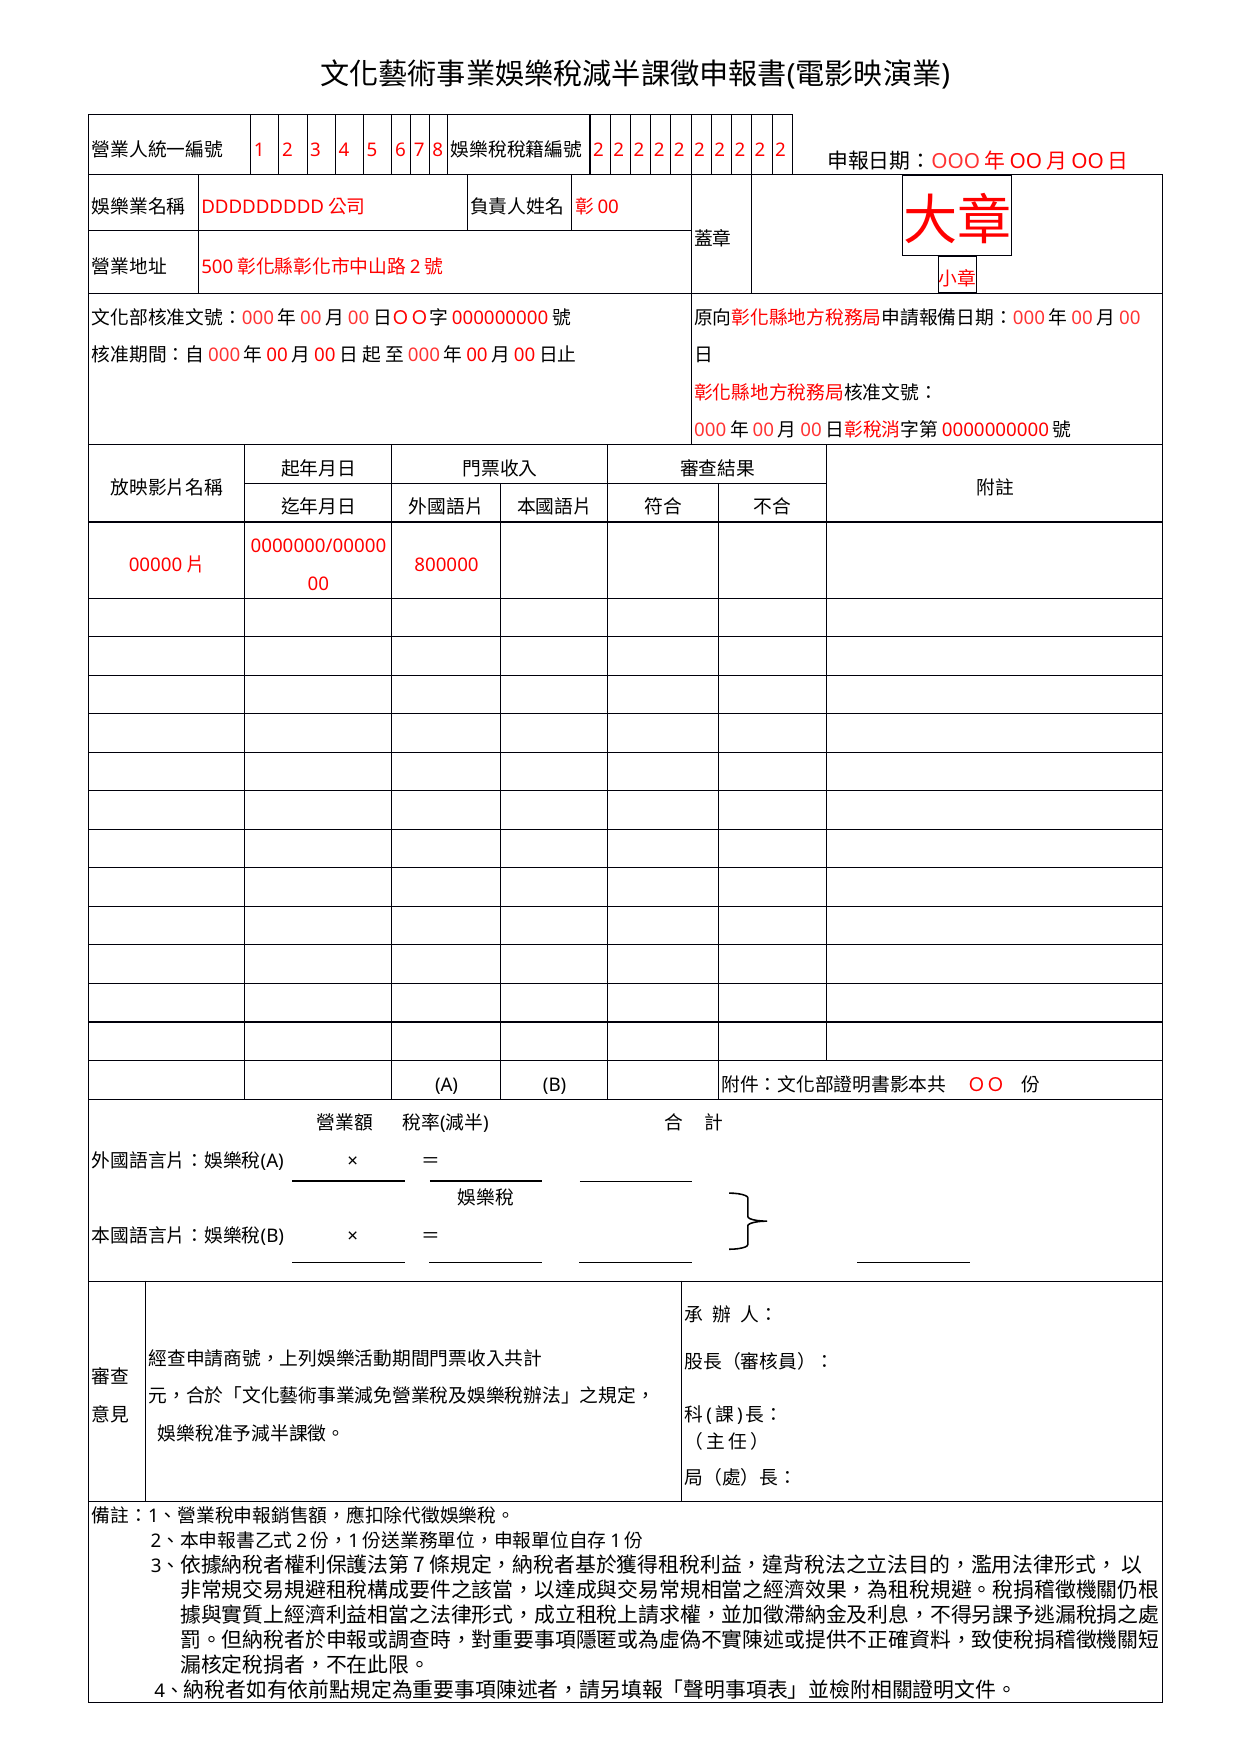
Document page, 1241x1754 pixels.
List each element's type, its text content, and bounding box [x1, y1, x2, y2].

table_cell 審查 意見 [89, 1282, 145, 1501]
table_cell 0000000/0000000 [245, 523, 391, 597]
table_cell [827, 984, 1162, 1021]
table_cell [501, 791, 607, 829]
table_cell 彰00 [572, 175, 691, 230]
table_cell [392, 868, 500, 906]
table_header 2 [773, 115, 792, 174]
table_cell [501, 523, 607, 597]
table_cell [245, 868, 391, 906]
table_cell (A) [392, 1061, 500, 1098]
table_cell [501, 907, 607, 944]
table_cell [89, 753, 244, 790]
table_cell 附註 [827, 445, 1162, 521]
table_cell 經查申請商號，上列娛樂活動期間門票收入共計 元，合於「文化藝術事業減免營業稅及娛樂稅辦法」之規定， 娛樂稅准予減半課徵。 [146, 1282, 681, 1501]
table_cell [392, 907, 500, 944]
table_cell 不合 [719, 484, 826, 521]
table_cell 大章 小章 [939, 257, 976, 292]
table_cell [608, 523, 718, 597]
table_cell [245, 714, 391, 752]
table_cell [89, 984, 244, 1021]
table_header 2 [752, 115, 772, 174]
table_cell [89, 1023, 244, 1060]
table_header 2 [611, 115, 630, 174]
table_cell [89, 1061, 244, 1098]
table_cell [608, 1061, 718, 1098]
table_cell 備註：1、營業稅申報銷售額，應扣除代徵娛樂稅。 2、本申報書乙式2份，1份送業務單位，申報單位自存1份 3、依據納稅者權利保護法第7條規定，納稅者基於獲得租稅利益，違背稅法之立法目的，濫用法律形式， 以非常規交易規避租稅構成要件之該當，以達成與交易常規相當之經濟效果，為租稅規避。稅捐稽徵機關仍根據與實質上經濟利益相當之法律形式，成立租稅上請求權，並加徵滯納金及利息，不得另課予逃漏稅捐之處罰。但納稅者於申報或調查時，對重要事項隱匿或為虛偽不實陳述或提供不正確資料，致使稅捐稽徵機關短漏核定稅捐者，不在此限。 4、納稅者如有依前點規定為重要事項陳述者，請另填報「聲明事項表」並檢附相關證明文件。 [89, 1502, 1162, 1702]
table_cell [245, 599, 391, 636]
table_cell [89, 791, 244, 829]
table_cell [89, 830, 244, 867]
table_cell [827, 753, 1162, 790]
table_cell [245, 907, 391, 944]
table_cell [501, 984, 607, 1021]
table_cell 大章 小章 [903, 176, 1011, 255]
table_cell 00000片 [89, 523, 244, 597]
table_cell [608, 1023, 718, 1060]
table_cell 迄年月日 [245, 484, 391, 521]
table_header 2 [732, 115, 751, 174]
table_cell [245, 1061, 391, 1098]
table_cell 營業地址 [89, 231, 198, 293]
table_cell [89, 945, 244, 983]
table_cell [245, 830, 391, 867]
table_cell [608, 830, 718, 867]
table_cell 審查結果 [608, 445, 826, 483]
table_cell [245, 945, 391, 983]
table_cell 承辦人： 股長（審核員）： 科(課)長： （主任） 局（處）長： [682, 1282, 1162, 1501]
table_cell [392, 753, 500, 790]
table_cell 大章 小章 [752, 175, 938, 293]
table_cell [608, 945, 718, 983]
table_cell 娛樂業名稱 [89, 175, 198, 230]
table_cell 原向彰化縣地方稅務局申請報備日期：000年00月00日 彰化縣地方稅務局核准文號： 000年00月00日彰稅消字第0000000000號 [692, 294, 1162, 444]
table_cell [827, 830, 1162, 867]
table_cell [501, 637, 607, 674]
table_cell [719, 599, 826, 636]
table_cell [719, 945, 826, 983]
table_cell [245, 1023, 391, 1060]
table_header 3 [308, 115, 335, 174]
table_cell [719, 676, 826, 713]
table_header 6 [392, 115, 410, 174]
table_cell [608, 637, 718, 674]
table_header 2 [279, 115, 307, 174]
table_cell [245, 984, 391, 1021]
table_cell 本國語片 [501, 484, 607, 521]
table_cell [245, 637, 391, 674]
table_cell [501, 1023, 607, 1060]
table_cell [245, 791, 391, 829]
table_cell 800000 [392, 523, 500, 597]
table_cell [827, 1023, 1162, 1060]
table_header 8 [430, 115, 447, 174]
table_cell [719, 830, 826, 867]
table_cell [608, 791, 718, 829]
table_cell [245, 676, 391, 713]
table_cell 外國語片 [392, 484, 500, 521]
table_cell (B) [501, 1061, 607, 1098]
table_cell [89, 907, 244, 944]
table_cell [392, 830, 500, 867]
table_cell [501, 753, 607, 790]
table_cell [501, 714, 607, 752]
table_cell 文化部核准文號：000年00月00日ＯＯ字000000000號 核准期間：自000年00月00日 起 至000年00月00日止 [89, 294, 691, 444]
table_cell 附件：文化部證明書影本共 ＯＯ 份 [719, 1061, 1162, 1098]
table_cell [827, 637, 1162, 674]
table_cell [827, 599, 1162, 636]
table_cell [827, 945, 1162, 983]
table_header 娛樂稅稅籍編號 [448, 115, 589, 174]
table_cell [89, 676, 244, 713]
table_cell [608, 599, 718, 636]
table_cell [501, 830, 607, 867]
table_header 2 [591, 115, 610, 174]
table_cell [89, 868, 244, 906]
table_header 5 [364, 115, 391, 174]
table_cell [501, 945, 607, 983]
table_cell [392, 637, 500, 674]
table_cell [392, 791, 500, 829]
table_cell [719, 753, 826, 790]
table_cell [89, 599, 244, 636]
table_header 2 [712, 115, 731, 174]
table_header 申報日期：OOO年OO月OO日 [793, 114, 1163, 174]
table_cell [827, 523, 1162, 597]
table_cell 負責人姓名 [468, 175, 571, 230]
table_cell [608, 907, 718, 944]
table_header 1 [251, 115, 278, 174]
table_header 2 [671, 115, 691, 174]
table_cell 營業額 稅率(減半) 合 計 外國語言片：娛樂稅(A) × ＝ 娛樂稅 本國語言片：娛樂稅(B) × ＝ [89, 1100, 1162, 1281]
table_header 7 [411, 115, 429, 174]
table_cell [501, 599, 607, 636]
table_cell [827, 868, 1162, 906]
table_cell [719, 868, 826, 906]
table_cell [827, 676, 1162, 713]
table_cell [89, 714, 244, 752]
table_cell [245, 753, 391, 790]
table_cell [719, 907, 826, 944]
table_cell [392, 676, 500, 713]
table_cell [608, 676, 718, 713]
table_header 4 [336, 115, 363, 174]
table_cell [827, 791, 1162, 829]
table_cell [608, 714, 718, 752]
table_header 營業人統一編號 [89, 115, 250, 174]
table_cell [608, 753, 718, 790]
table_cell [392, 945, 500, 983]
table_cell [719, 1023, 826, 1060]
table_cell [501, 676, 607, 713]
table_cell [719, 984, 826, 1021]
table_cell [392, 984, 500, 1021]
table_cell 起年月日 [245, 445, 391, 483]
table_header 2 [692, 115, 711, 174]
table_cell [608, 868, 718, 906]
table_cell 500彰化縣彰化市中山路2號 [199, 231, 691, 293]
table_header 2 [651, 115, 670, 174]
table_cell [608, 984, 718, 1021]
table_cell [827, 714, 1162, 752]
table_header 2 [631, 115, 650, 174]
table_cell [719, 791, 826, 829]
table_cell [392, 1023, 500, 1060]
table_cell 符合 [608, 484, 718, 521]
table_cell [827, 907, 1162, 944]
table_cell [719, 714, 826, 752]
table_cell 門票收入 [392, 445, 607, 483]
table_cell [89, 637, 244, 674]
table_cell 放映影片名稱 [89, 445, 244, 521]
table_cell [392, 599, 500, 636]
table_cell DDDDDDDDD公司 [199, 175, 467, 230]
table_cell [719, 637, 826, 674]
table_cell [392, 714, 500, 752]
table_cell 蓋章 [692, 175, 751, 293]
table_cell [719, 523, 826, 597]
table_cell [501, 868, 607, 906]
table_cell 大章 小章 [977, 175, 1162, 293]
